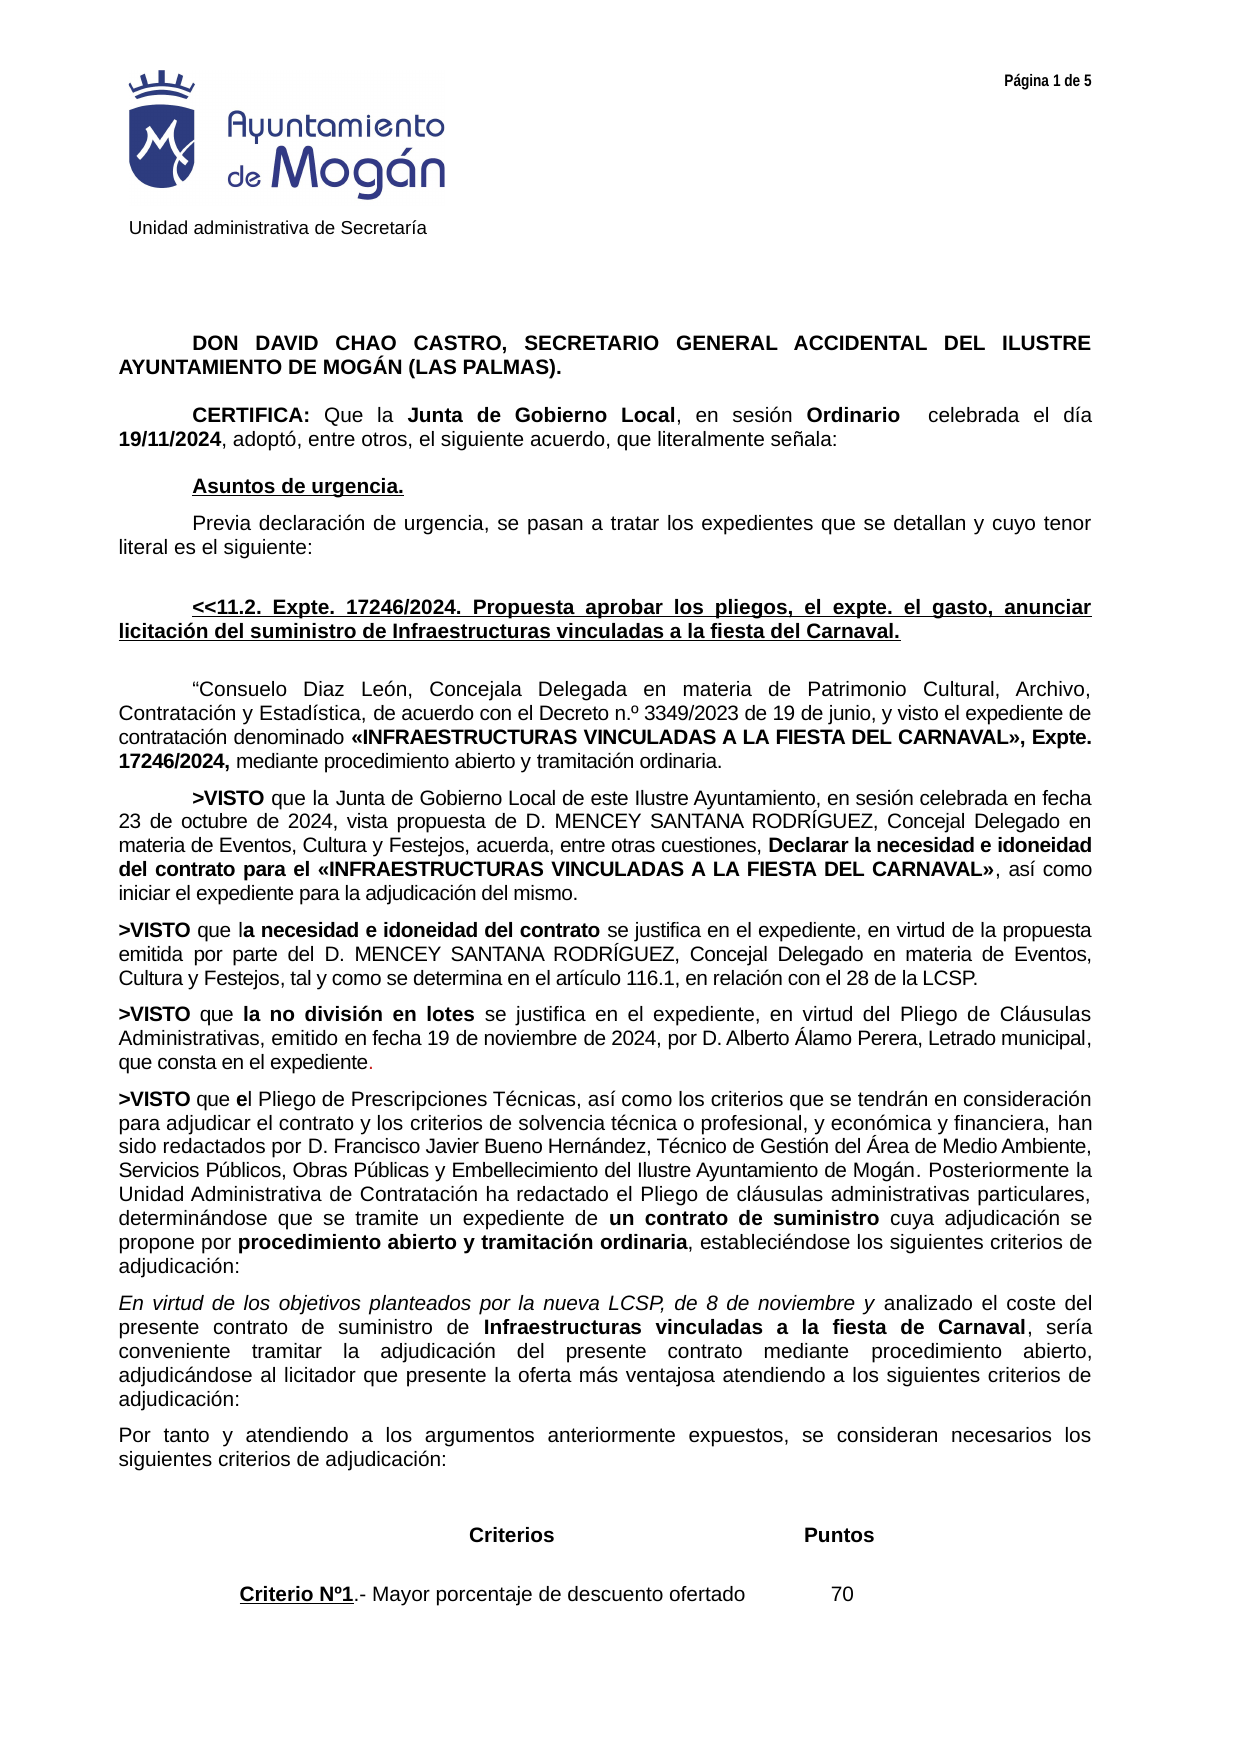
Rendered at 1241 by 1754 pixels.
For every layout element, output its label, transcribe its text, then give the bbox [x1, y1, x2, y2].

text DON DAVID CHAO CASTRO, SECRETARIO GENERAL ACCIDENTAL DEL ILUSTRE AYUNTAMIENTO DE MOGÁN (LAS PALMAS). [118, 331, 1092, 378]
text Asuntos de urgencia. [118, 474, 1092, 498]
text Previa declaración de urgencia, se pasan a tratar los expedientes que se detallan y cuyo tenor literal es el siguiente: [118, 511, 1092, 559]
table_cell 70 [793, 1579, 891, 1638]
text <<11.2. Expte. 17246/2024. Propuesta aprobar los pliegos, el expte. el gasto, anunciar licitación del suministro de Infraestructuras vinculadas a la fiesta del Carnaval. [118, 595, 1092, 643]
text >VISTO que la no división en lotes se justifica en el expediente, en virtud del Pliego de Cláusulas Administrativas, emitido en fecha 19 de noviembre de 2024, por D. Alberto Álamo Perera, Letrado municipal, que consta en el expediente. [118, 1002, 1092, 1074]
text >VISTO que el Pliego de Prescripciones Técnicas, así como los criterios que se tendrán en consideración para adjudicar el contrato y los criterios de solvencia técnica o profesional, y económica y financiera, han sido redactados por D. Francisco Javier Bueno Hernández, Técnico de Gestión del Área de Medio Ambiente, Servicios Públicos, Obras Públicas y Embellecimiento del Ilustre Ayuntamiento de Mogán. Posteriormente la Unidad Administrativa de Contratación ha redactado el Pliego de cláusulas administrativas particulares, determinándose que se tramite un expediente de un contrato de suministro cuya adjudicación se propone por procedimiento abierto y tramitación ordinaria, estableciéndose los siguientes criterios de adjudicación: [118, 1086, 1092, 1278]
text CERTIFICA: Que la Junta de Gobierno Local, en sesión Ordinario celebrada el día 19/11/2024, adoptó, entre otros, el siguiente acuerdo, que literalmente señala: [118, 402, 1092, 450]
table_cell Criterio Nº1.- Mayor porcentaje de descuento ofertado [236, 1579, 793, 1638]
text “Consuelo Diaz León, Concejala Delegada en materia de Patrimonio Cultural, Archivo, Contratación y Estadística, de acuerdo con el Decreto n.º 3349/2023 de 19 de junio, y visto el expediente de contratación denominado «INFRAESTRUCTURAS VINCULADAS A LA FIESTA DEL CARNAVAL», Expte. 17246/2024, mediante procedimiento abierto y tramitación ordinaria. [118, 677, 1092, 773]
table_header Puntos [793, 1520, 891, 1579]
text >VISTO que la necesidad e idoneidad del contrato se justifica en el expediente, en virtud de la propuesta emitida por parte del D. MENCEY SANTANA RODRÍGUEZ, Concejal Delegado en materia de Eventos, Cultura y Festejos, tal y como se determina en el artículo 116.1, en relación con el 28 de la LCSP. [118, 918, 1092, 989]
picture [128, 70, 445, 206]
table_header Criterios [236, 1520, 793, 1579]
text Por tanto y atendiendo a los argumentos anteriormente expuestos, se consideran necesarios los siguientes criterios de adjudicación: [118, 1423, 1092, 1471]
text En virtud de los objetivos planteados por la nueva LCSP, de 8 de noviembre y analizado el coste del presente contrato de suministro de Infraestructuras vinculadas a la fiesta de Carnaval, sería conveniente tramitar la adjudicación del presente contrato mediante procedimiento abierto, adjudicándose al licitador que presente la oferta más ventajosa atendiendo a los siguientes criterios de adjudicación: [118, 1291, 1092, 1410]
text >VISTO que la Junta de Gobierno Local de este Ilustre Ayuntamiento, en sesión celebrada en fecha 23 de octubre de 2024, vista propuesta de D. MENCEY SANTANA RODRÍGUEZ, Concejal Delegado en materia de Eventos, Cultura y Festejos, acuerda, entre otras cuestiones, Declarar la necesidad e idoneidad del contrato para el «INFRAESTRUCTURAS VINCULADAS A LA FIESTA DEL CARNAVAL», así como iniciar el expediente para la adjudicación del mismo. [118, 785, 1092, 905]
